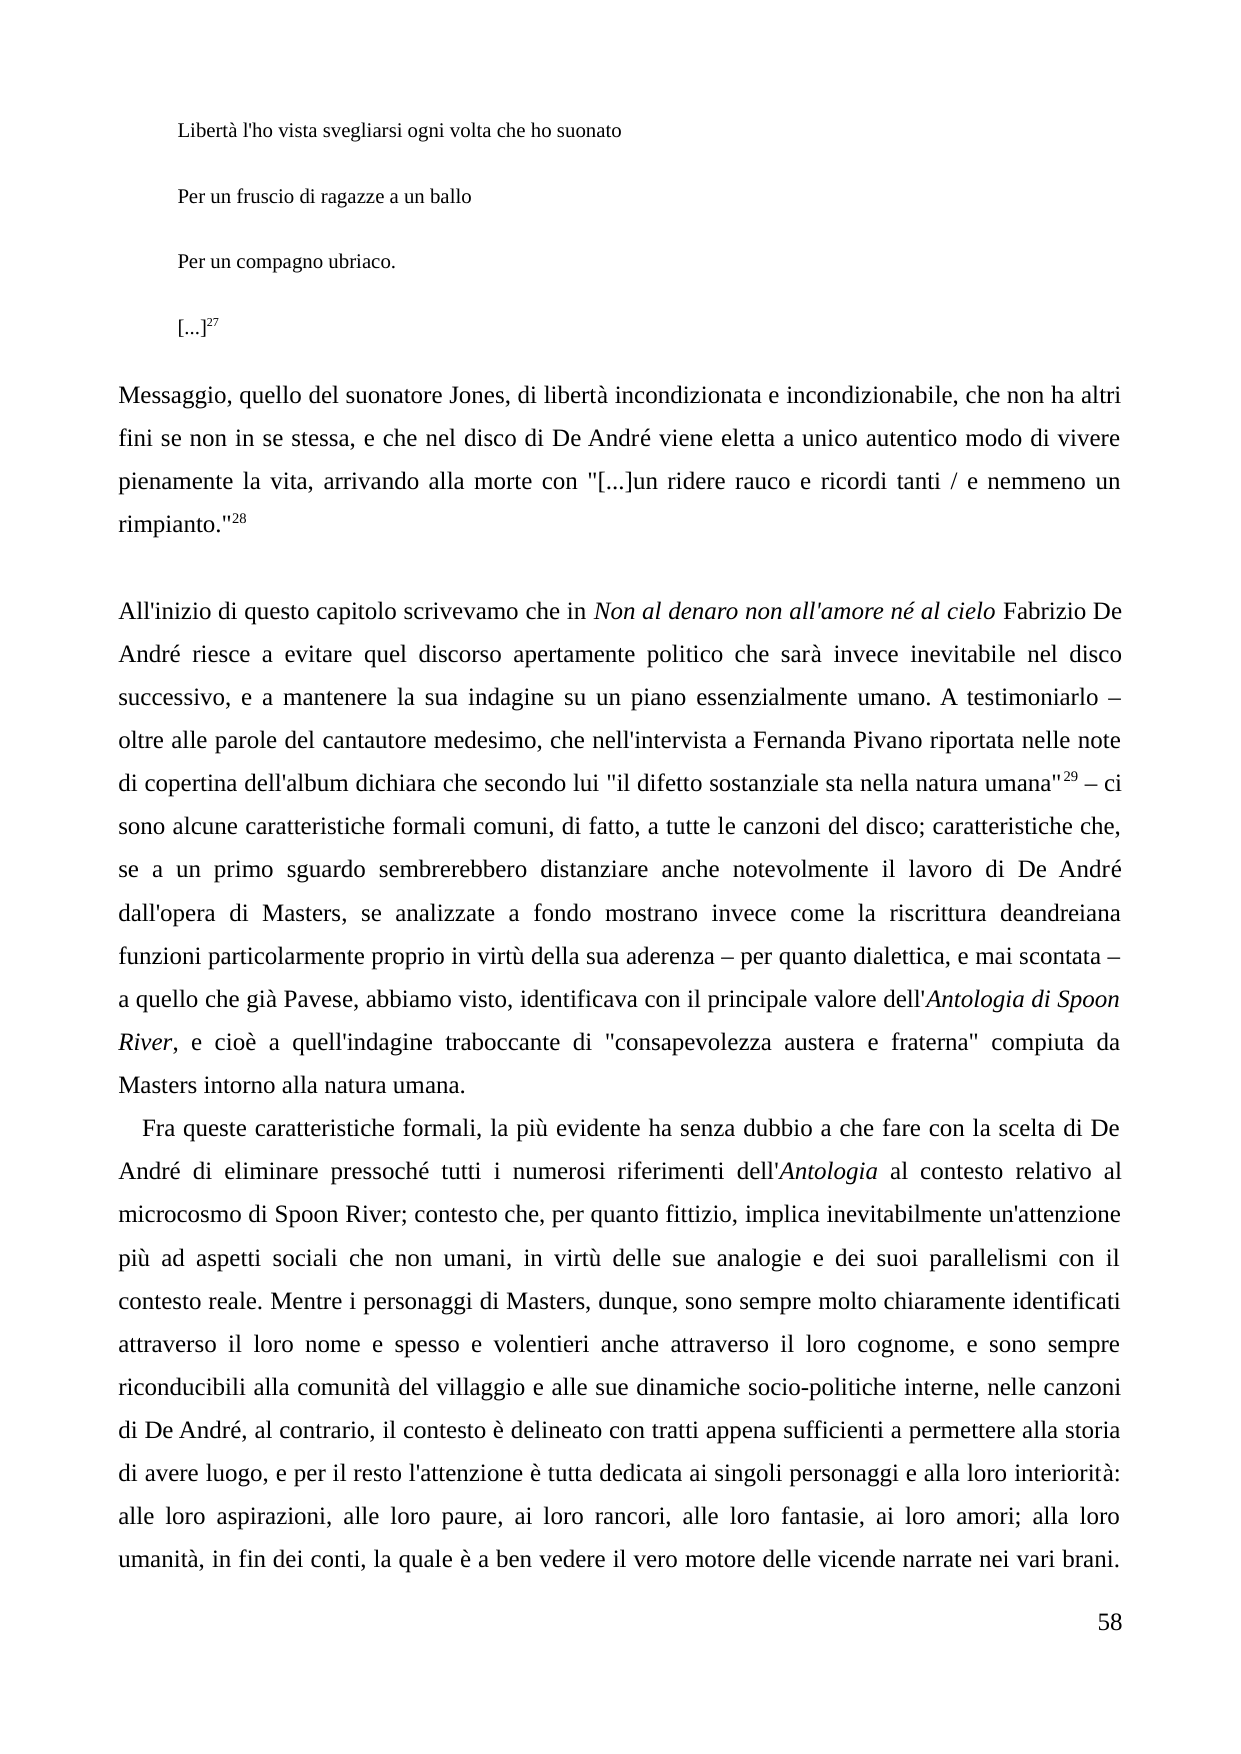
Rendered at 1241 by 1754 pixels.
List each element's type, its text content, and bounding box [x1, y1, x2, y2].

text Per un fruscio di ragazze a un ballo [177, 184, 1063, 208]
text Messaggio, quello del suonatore Jones, di libertà incondizionata e incondizionabile, che non ha altri fini se non in se stessa, e che nel disco di De André viene eletta a unico autentico modo di vivere pienamente la vita, arrivando alla morte con "[...]un ridere rauco e ricordi tanti / e nemmeno un rimpianto." [118, 380, 1122, 538]
text All'inizio di questo capitolo scrivevamo che in Non al denaro non all'amore né al cielo Fabrizio De André riesce a evitare quel discorso apertamente politico che sarà invece inevitabile nel disco successivo, e a mantenere la sua indagine su un piano essenzialmente umano. A testimoniarlo – oltre alle parole del cantautore medesimo, che nell'intervista a Fernanda Pivano riportata nelle note di copertina dell'album dichiara che secondo lui "il difetto sostanziale sta nella natura umana" – ci sono alcune caratteristiche formali comuni, di fatto, a tutte le canzoni del disco; caratteristiche che, se a un primo sguardo sembrerebbero distanziare anche notevolmente il lavoro di De André dall'opera di Masters, se analizzate a fondo mostrano invece come la riscrittura deandreiana funzioni particolarmente proprio in virtù della sua aderenza – per quanto dialettica, e mai scontata – a quello che già Pavese, abbiamo visto, identificava con il principale valore dell'Antologia di Spoon River, e cioè a quell'indagine traboccante di "consapevolezza austera e fraterna" compiuta da Masters intorno alla natura umana. [118, 596, 1122, 1099]
text Fra queste caratteristiche formali, la più evidente ha senza dubbio a che fare con la scelta di De André di eliminare pressoché tutti i numerosi riferimenti dell'Antologia al contesto relativo al microcosmo di Spoon River; contesto che, per quanto fittizio, implica inevitabilmente un'attenzione più ad aspetti sociali che non umani, in virtù delle sue analogie e dei suoi parallelismi con il contesto reale. Mentre i personaggi di Masters, dunque, sono sempre molto chiaramente identificati attraverso il loro nome e spesso e volentieri anche attraverso il loro cognome, e sono sempre riconducibili alla comunità del villaggio e alle sue dinamiche socio-politiche interne, nelle canzoni di De André, al contrario, il contesto è delineato con tratti appena sufficienti a permettere alla storia di avere luogo, e per il resto l'attenzione è tutta dedicata ai singoli personaggi e alla loro interiorità: alle loro aspirazioni, alle loro paure, ai loro rancori, alle loro fantasie, ai loro amori; alla loro umanità, in fin dei conti, la quale è a ben vedere il vero motore delle vicende narrate nei vari brani. [118, 1113, 1122, 1573]
text Per un compagno ubriaco. [177, 249, 1063, 273]
text [...] [177, 315, 1063, 339]
text Libertà l'ho vista svegliarsi ogni volta che ho suonato [177, 118, 1063, 142]
